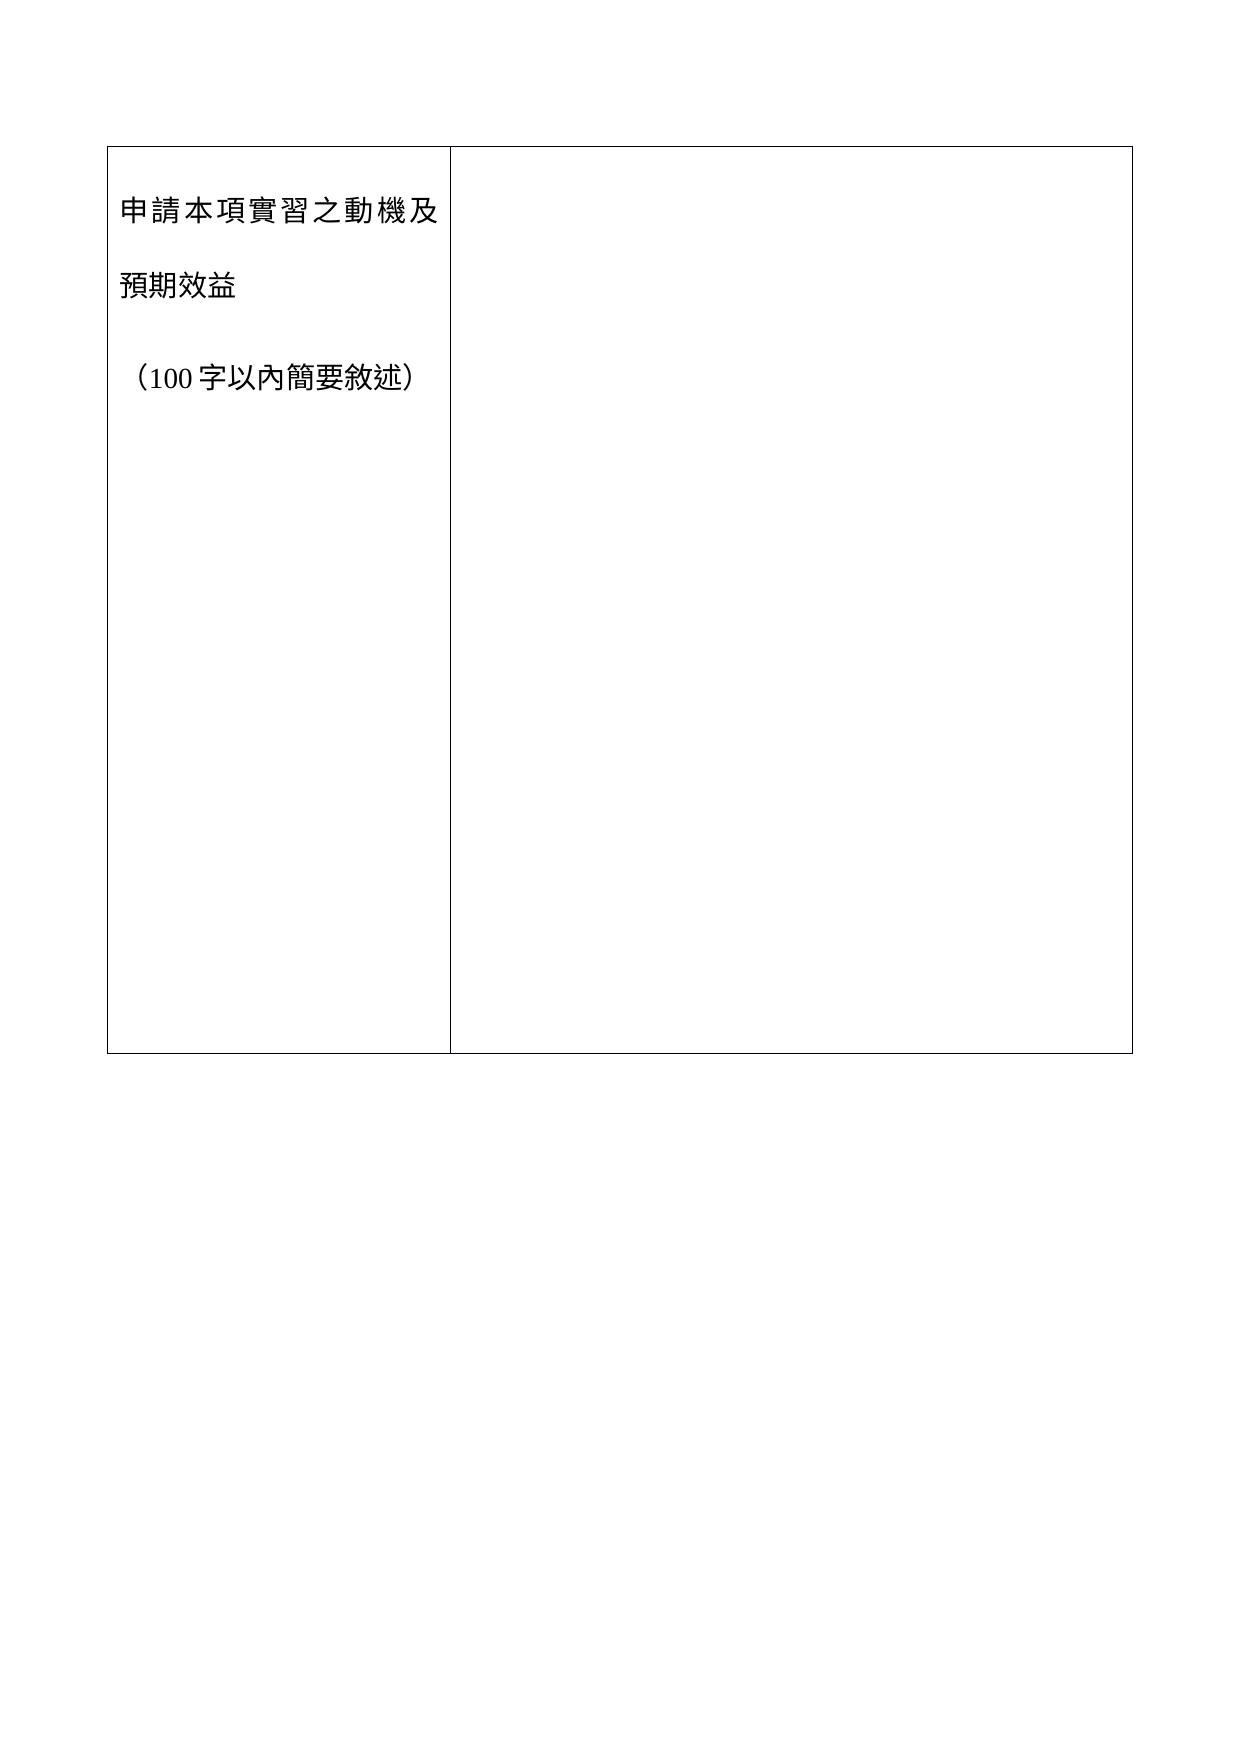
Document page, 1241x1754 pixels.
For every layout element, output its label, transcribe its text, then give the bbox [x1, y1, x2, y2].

table_cell 申請本項實習之動機及預期效益 （100字以內簡要敘述） [108, 147, 450, 1052]
table_cell [451, 147, 1132, 1052]
